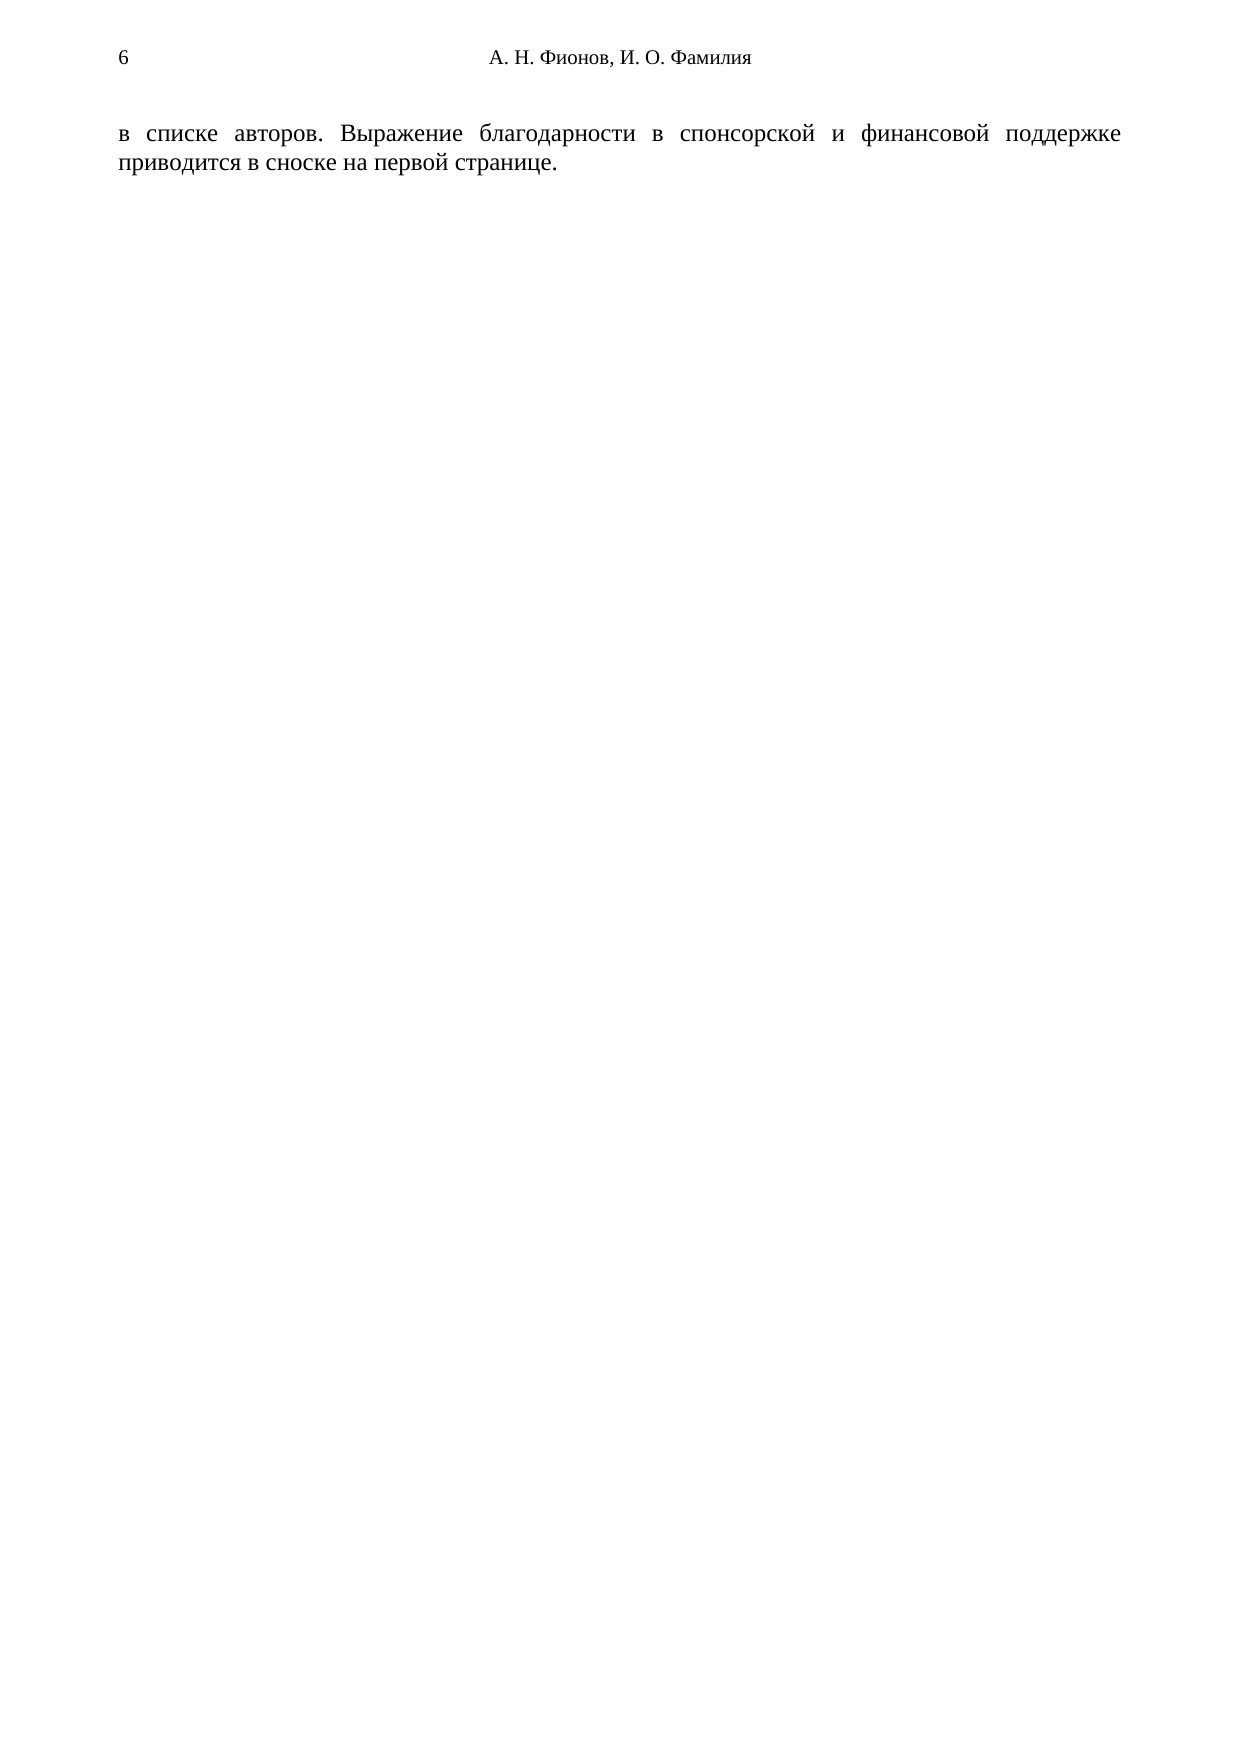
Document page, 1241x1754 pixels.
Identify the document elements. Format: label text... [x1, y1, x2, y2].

text в списке авторов. Выражение благодарности в спонсорской и финансовой поддержке приводится в сноске на первой странице. [118, 118, 1122, 176]
